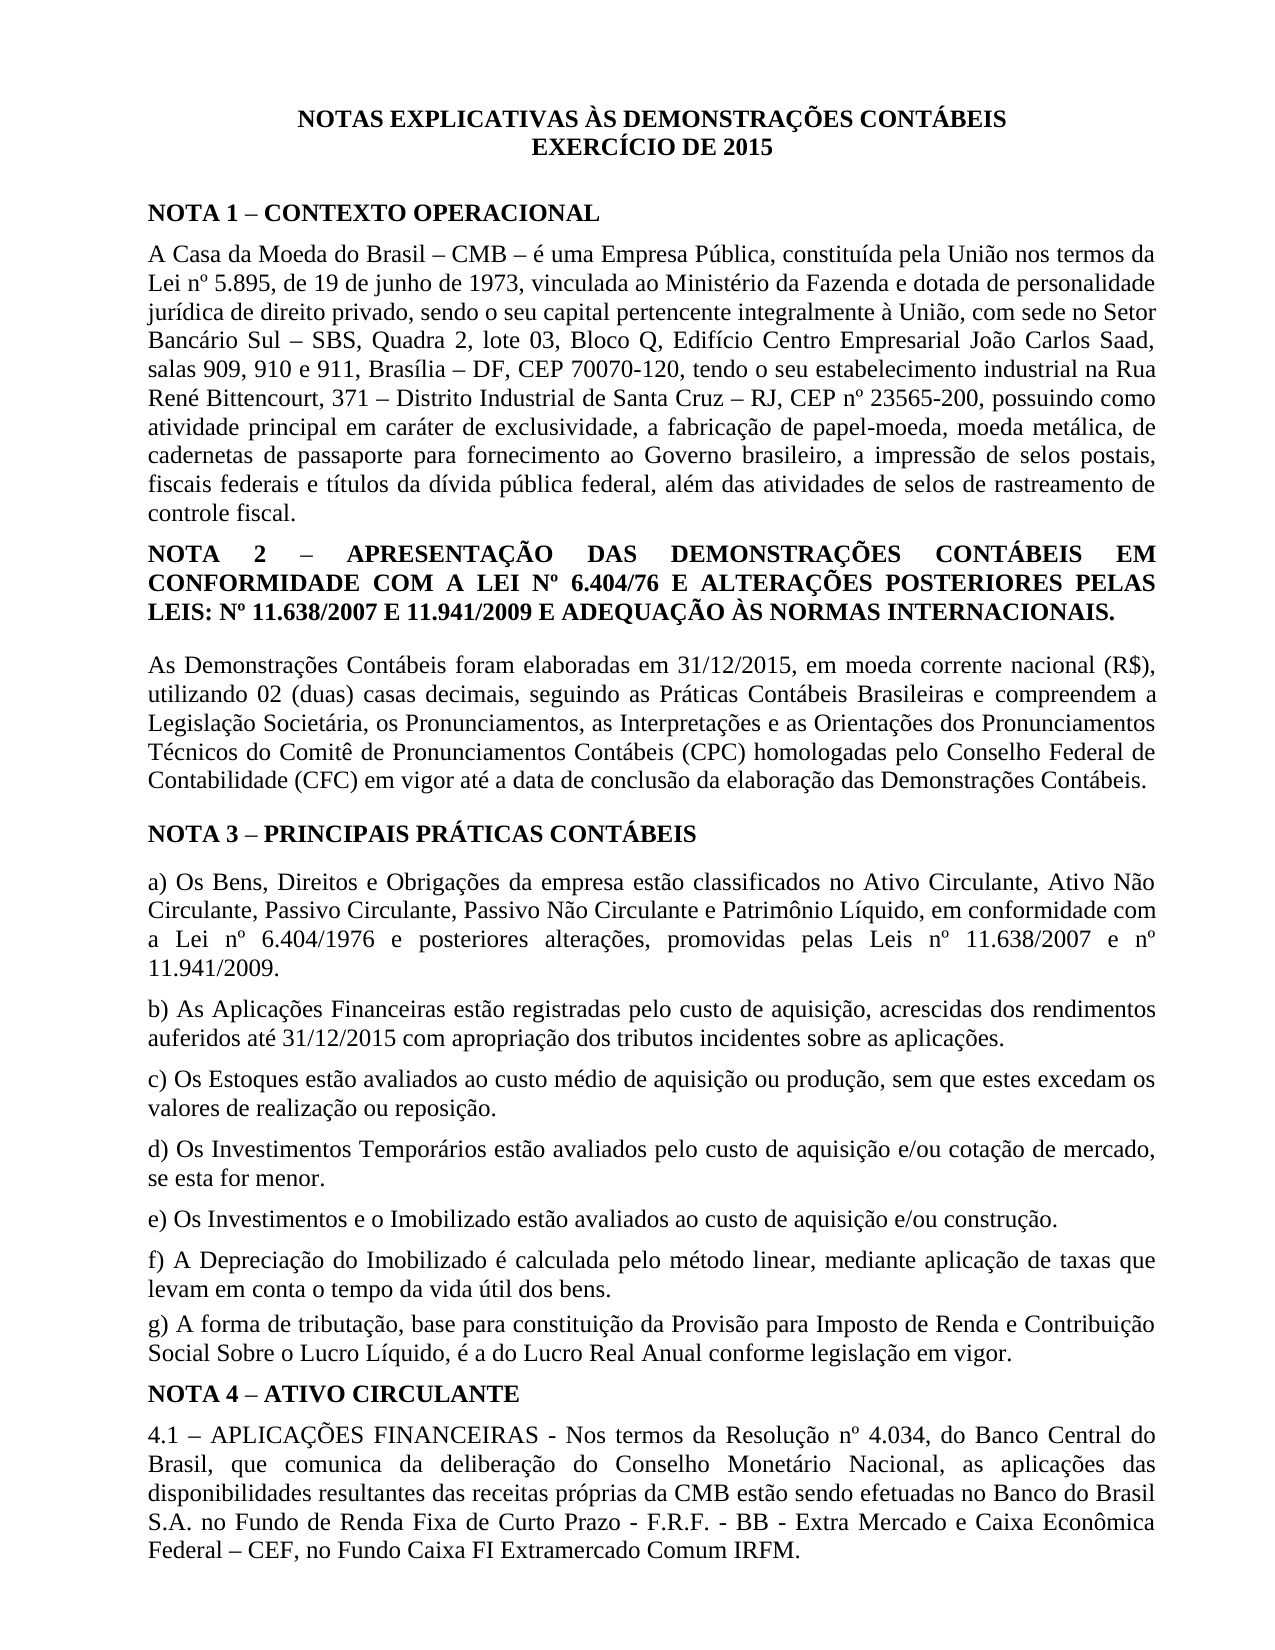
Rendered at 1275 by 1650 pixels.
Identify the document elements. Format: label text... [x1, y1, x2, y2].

text a) Os Bens, Direitos e Obrigações da empresa estão classificados no Ativo Circulante, Ativo Não Circulante, Passivo Circulante, Passivo Não Circulante e Patrimônio Líquido, em conformidade com a Lei nº 6.404/1976 e posteriores alterações, promovidas pelas Leis nº 11.638/2007 e nº 11.941/2009. [148, 867, 1157, 982]
text c) Os Estoques estão avaliados ao custo médio de aquisição ou produção, sem que estes excedam os valores de realização ou reposição. [148, 1064, 1157, 1122]
text As Demonstrações Contábeis foram elaboradas em 31/12/2015, em moeda corrente nacional (R$), utilizando 02 (duas) casas decimais, seguindo as Práticas Contábeis Brasileiras e compreendem a Legislação Societária, os Pronunciamentos, as Interpretações e as Orientações dos Pronunciamentos Técnicos do Comitê de Pronunciamentos Contábeis (CPC) homologadas pelo Conselho Federal de Contabilidade (CFC) em vigor até a data de conclusão da elaboração das Demonstrações Contábeis. [148, 650, 1157, 794]
text NOTA 4 – ATIVO CIRCULANTE [148, 1379, 1157, 1408]
text NOTA 3 – PRINCIPAIS PRÁTICAS CONTÁBEIS [148, 819, 1157, 848]
text e) Os Investimentos e o Imobilizado estão avaliados ao custo de aquisição e/ou construção. [148, 1204, 1157, 1233]
text g) A forma de tributação, base para constituição da Provisão para Imposto de Renda e Contribuição Social Sobre o Lucro Líquido, é a do Lucro Real Anual conforme legislação em vigor. [148, 1309, 1157, 1367]
text 4.1 – APLICAÇÕES FINANCEIRAS - Nos termos da Resolução nº 4.034, do Banco Central do Brasil, que comunica da deliberação do Conselho Monetário Nacional, as aplicações das disponibilidades resultantes das receitas próprias da CMB estão sendo efetuadas no Banco do Brasil S.A. no Fundo de Renda Fixa de Curto Prazo - F.R.F. - BB - Extra Mercado e Caixa Econômica Federal – CEF, no Fundo Caixa FI Extramercado Comum IRFM. [148, 1420, 1157, 1564]
text b) As Aplicações Financeiras estão registradas pelo custo de aquisição, acrescidas dos rendimentos auferidos até 31/12/2015 com apropriação dos tributos incidentes sobre as aplicações. [148, 994, 1157, 1052]
text NOTA 2 – APRESENTAÇÃO DAS DEMONSTRAÇÕES CONTÁBEIS EM CONFORMIDADE COM A LEI Nº 6.404/76 E ALTERAÇÕES POSTERIORES PELAS LEIS: Nº 11.638/2007 E 11.941/2009 E ADEQUAÇÃO ÀS NORMAS INTERNACIONAIS. [148, 539, 1157, 625]
text d) Os Investimentos Temporários estão avaliados pelo custo de aquisição e/ou cotação de mercado, se esta for menor. [148, 1134, 1157, 1192]
text f) A Depreciação do Imobilizado é calculada pelo método linear, mediante aplicação de taxas que levam em conta o tempo da vida útil dos bens. [148, 1245, 1157, 1303]
text A Casa da Moeda do Brasil – CMB – é uma Empresa Pública, constituída pela União nos termos da Lei nº 5.895, de 19 de junho de 1973, vinculada ao Ministério da Fazenda e dotada de personalidade jurídica de direito privado, sendo o seu capital pertencente integralmente à União, com sede no Setor Bancário Sul – SBS, Quadra 2, lote 03, Bloco Q, Edifício Centro Empresarial João Carlos Saad, salas 909, 910 e 911, Brasília – DF, CEP 70070-120, tendo o seu estabelecimento industrial na Rua René Bittencourt, 371 – Distrito Industrial de Santa Cruz – RJ, CEP nº 23565-200, possuindo como atividade principal em caráter de exclusividade, a fabricação de papel-moeda, moeda metálica, de cadernetas de passaporte para fornecimento ao Governo brasileiro, a impressão de selos postais, fiscais federais e títulos da dívida pública federal, além das atividades de selos de rastreamento de controle fiscal. [148, 239, 1157, 527]
text NOTA 1 – CONTEXTO OPERACIONAL [148, 198, 1157, 227]
